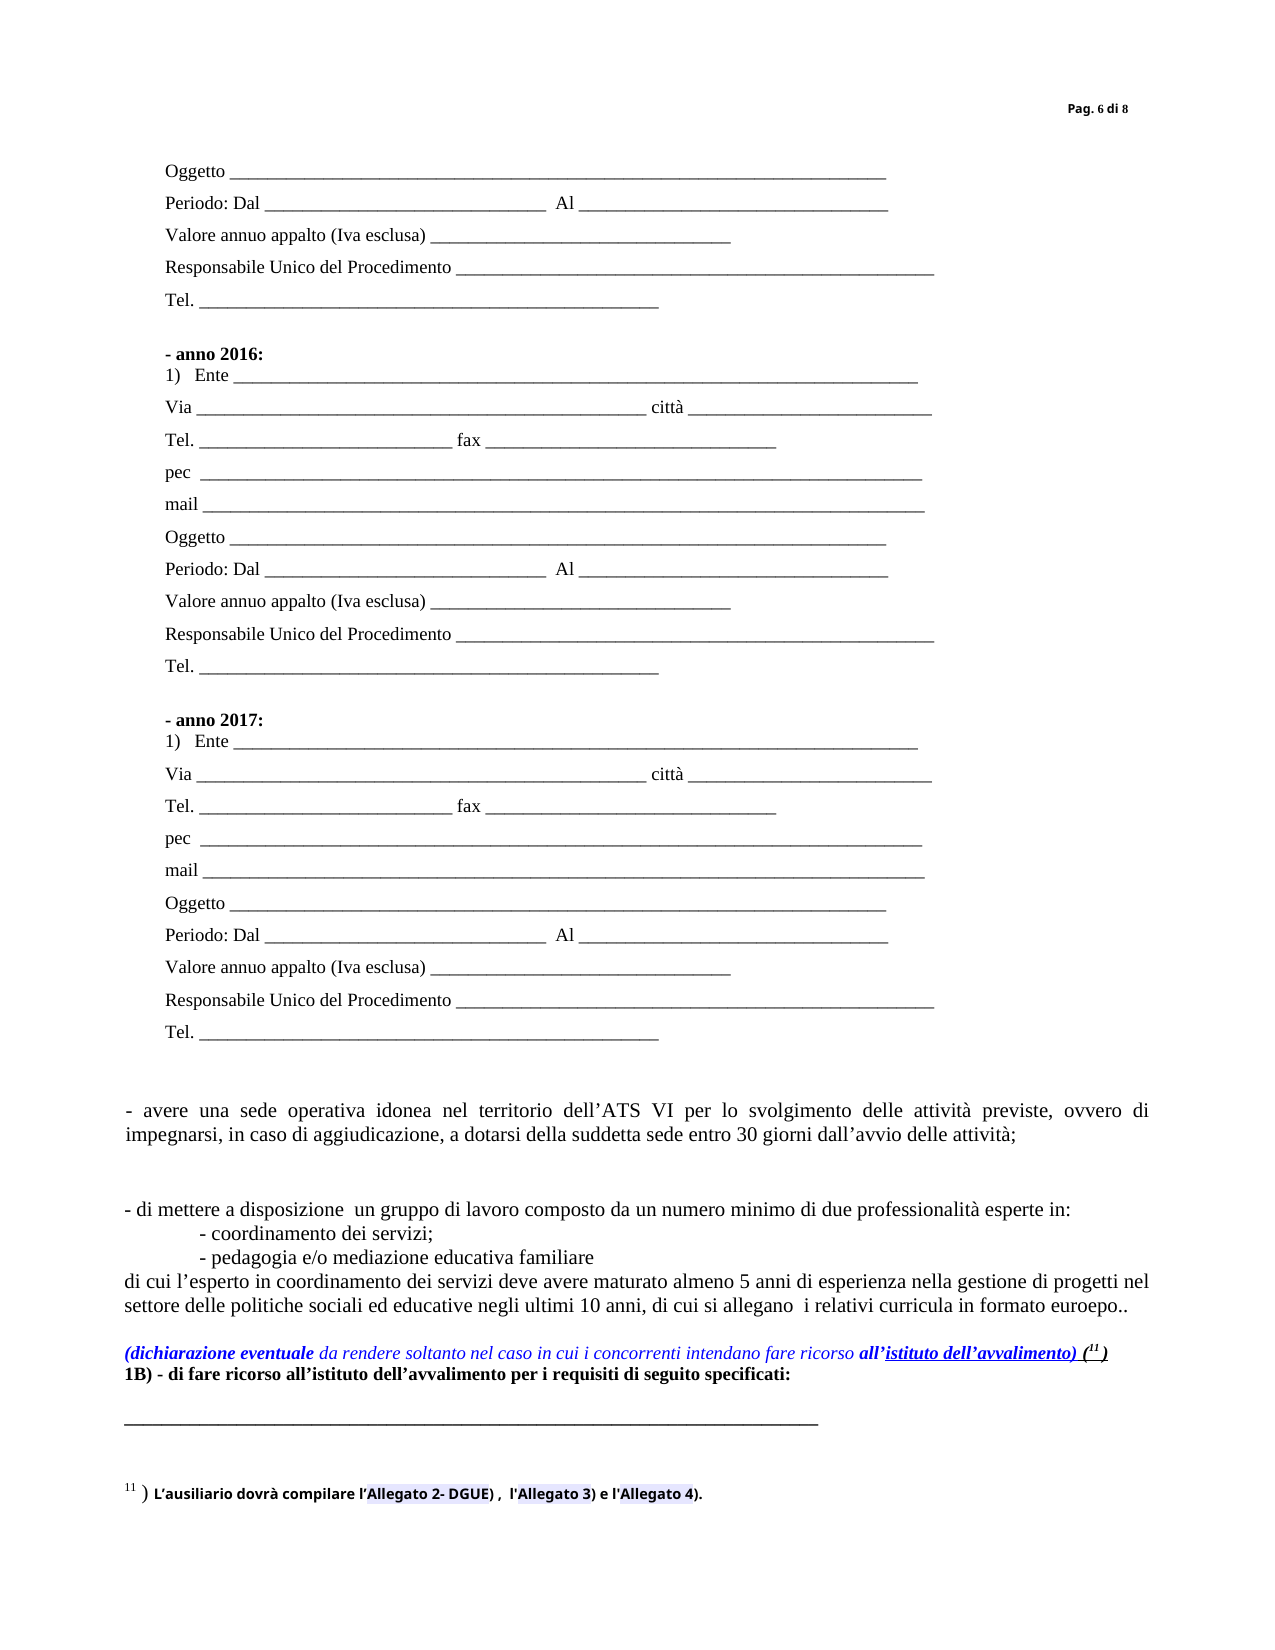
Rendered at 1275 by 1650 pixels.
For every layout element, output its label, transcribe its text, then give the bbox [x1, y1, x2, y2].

text ) L’ausiliario dovrà compilare l’Allegato 2- DGUE) , l'Allegato 3) e l'Allegato 4). [124, 1480, 1151, 1504]
text - anno 2016: [165, 342, 1151, 364]
text Tel. ___________________________ fax _______________________________ [165, 795, 1151, 816]
text Oggetto ______________________________________________________________________ [165, 526, 1151, 547]
text 1) Ente _________________________________________________________________________ [165, 364, 1151, 386]
text Tel. _________________________________________________ [165, 1021, 1151, 1042]
text Tel. ___________________________ fax _______________________________ [165, 429, 1151, 450]
text 1B) - di fare ricorso all’istituto dell’avvalimento per i requisiti di seguito specificati: [124, 1363, 1151, 1385]
text pec _____________________________________________________________________________ [165, 827, 1151, 848]
text Responsabile Unico del Procedimento ___________________________________________________ [165, 622, 1151, 644]
list - coordinamento dei servizi; [162, 1221, 1151, 1244]
list - pedagogia e/o mediazione educativa familiare [162, 1244, 1151, 1269]
text - anno 2017: [165, 708, 1151, 730]
text Responsabile Unico del Procedimento ___________________________________________________ [165, 988, 1151, 1010]
list - di mettere a disposizione un gruppo di lavoro composto da un numero minimo di due professionalità esperte in: [124, 1196, 1151, 1221]
text Periodo: Dal ______________________________ Al _________________________________ [165, 924, 1151, 945]
text mail _____________________________________________________________________________ [165, 493, 1151, 515]
text Valore annuo appalto (Iva esclusa) ________________________________ [165, 590, 1151, 612]
text - avere una sede operativa idonea nel territorio dell’ATS VI per lo svolgimento delle attività previste, ovvero di impegnarsi, in caso di aggiudicazione, a dotarsi della suddetta sede entro 30 giorni dall’avvio delle attività; [125, 1098, 1151, 1146]
text __________________________________________________________________________ [124, 1406, 1151, 1428]
text Oggetto ______________________________________________________________________ [165, 159, 1151, 181]
text pec _____________________________________________________________________________ [165, 461, 1151, 482]
text Valore annuo appalto (Iva esclusa) ________________________________ [165, 224, 1151, 246]
text Periodo: Dal ______________________________ Al _________________________________ [165, 558, 1151, 579]
text Periodo: Dal ______________________________ Al _________________________________ [165, 192, 1151, 213]
text Via ________________________________________________ città __________________________ [165, 396, 1151, 418]
text (dichiarazione eventuale da rendere soltanto nel caso in cui i concorrenti intendano fare ricorso all’istituto dell’avvalimento) ( ) [124, 1342, 1151, 1363]
text Valore annuo appalto (Iva esclusa) ________________________________ [165, 956, 1151, 978]
text Responsabile Unico del Procedimento ___________________________________________________ [165, 256, 1151, 278]
text Via ________________________________________________ città __________________________ [165, 762, 1151, 784]
text di cui l’esperto in coordinamento dei servizi deve avere maturato almeno 5 anni di esperienza nella gestione di progetti nel settore delle politiche sociali ed educative negli ultimi 10 anni, di cui si allegano i relativi curricula in formato euroepo.. [124, 1269, 1151, 1317]
text 1) Ente _________________________________________________________________________ [165, 730, 1151, 752]
text Tel. _________________________________________________ [165, 289, 1151, 310]
text Oggetto ______________________________________________________________________ [165, 892, 1151, 913]
text mail _____________________________________________________________________________ [165, 859, 1151, 881]
text Tel. _________________________________________________ [165, 655, 1151, 676]
